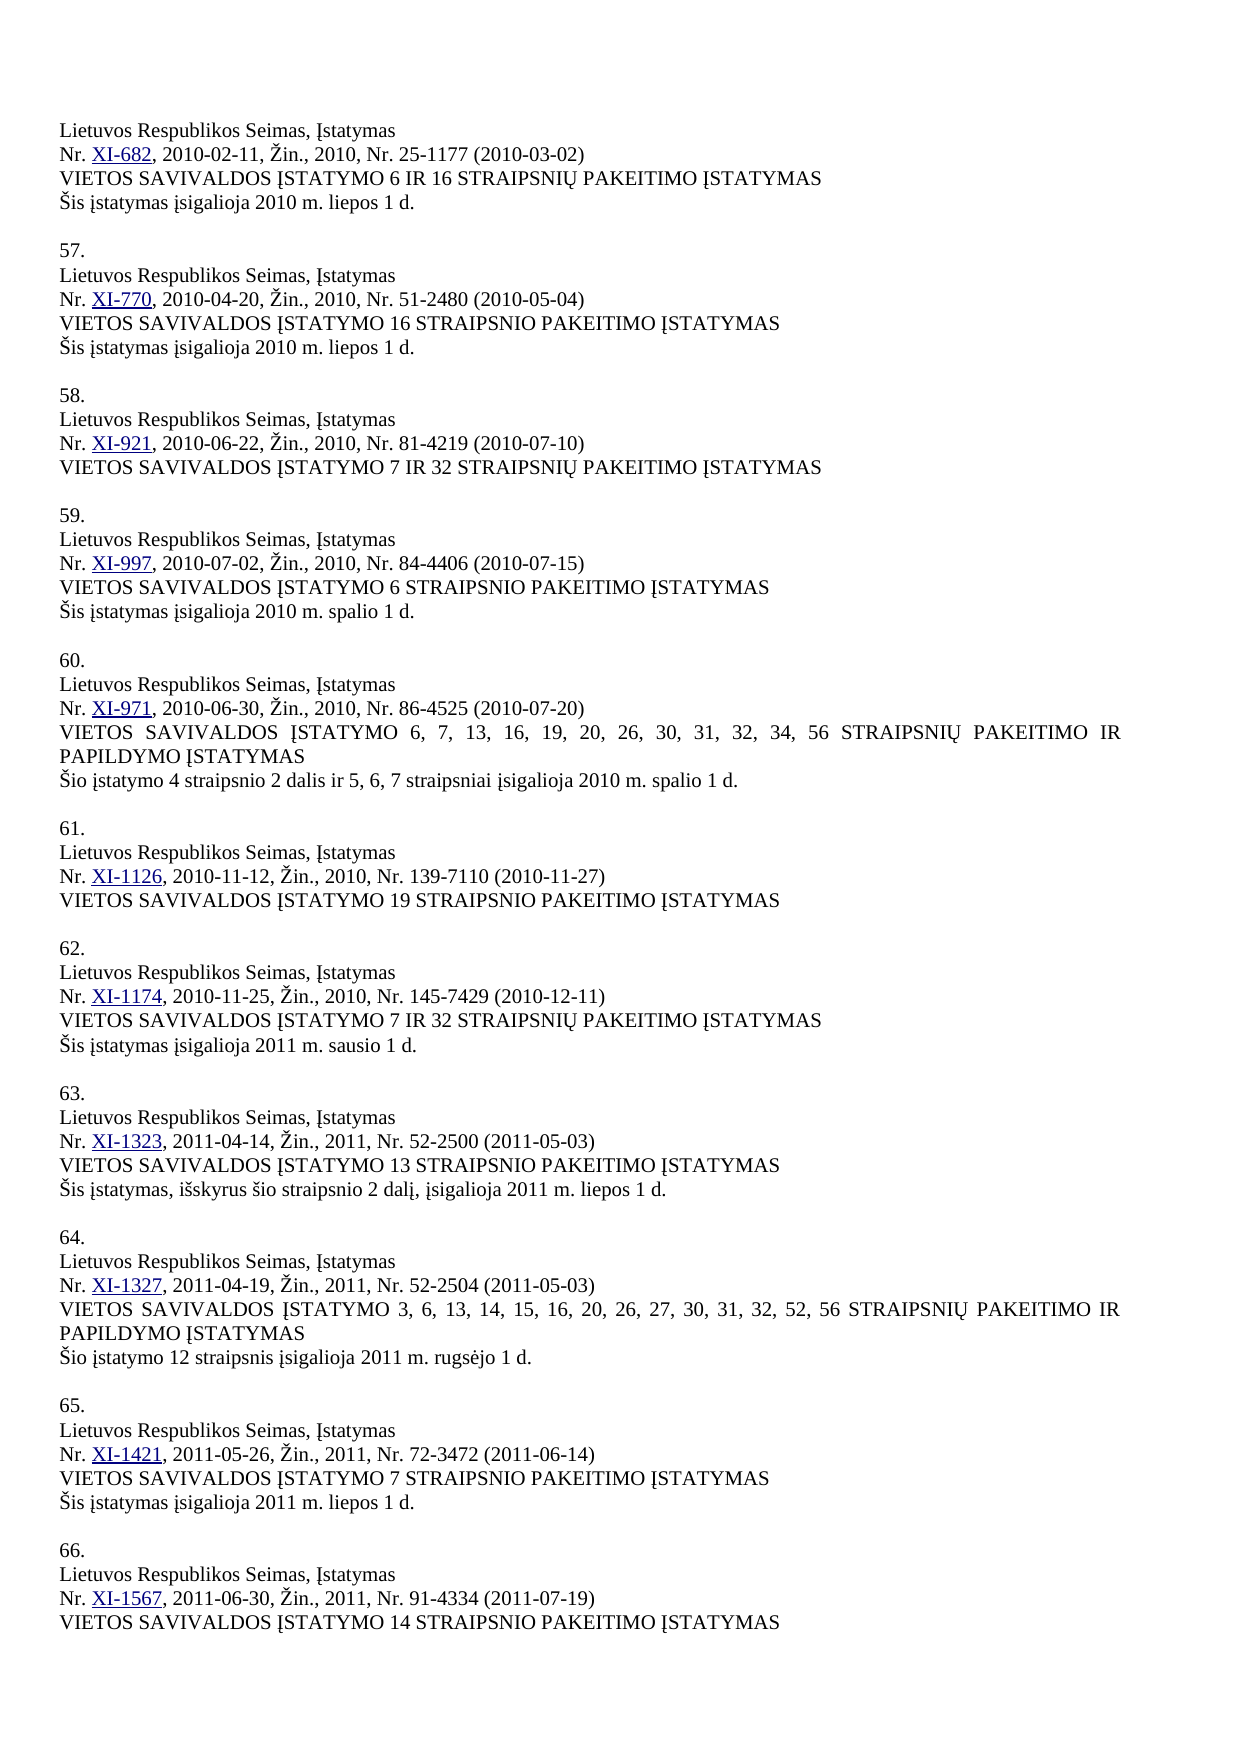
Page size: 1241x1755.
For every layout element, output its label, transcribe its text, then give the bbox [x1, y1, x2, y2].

text Nr. XI-997, 2010-07-02, Žin., 2010, Nr. 84-4406 (2010-07-15) [59, 551, 1122, 575]
text VIETOS SAVIVALDOS ĮSTATYMO 7 STRAIPSNIO PAKEITIMO ĮSTATYMAS [59, 1466, 1122, 1490]
text 66. [59, 1538, 1122, 1562]
text 62. [59, 936, 1122, 960]
text Nr. XI-1126, 2010-11-12, Žin., 2010, Nr. 139-7110 (2010-11-27) [59, 864, 1122, 888]
text VIETOS SAVIVALDOS ĮSTATYMO 13 STRAIPSNIO PAKEITIMO ĮSTATYMAS [59, 1153, 1122, 1177]
text Šis įstatymas įsigalioja 2011 m. liepos 1 d. [59, 1490, 1122, 1514]
text Lietuvos Respublikos Seimas, Įstatymas [59, 840, 1122, 864]
text 57. [59, 238, 1122, 262]
text Lietuvos Respublikos Seimas, Įstatymas [59, 960, 1122, 984]
text VIETOS SAVIVALDOS ĮSTATYMO 14 STRAIPSNIO PAKEITIMO ĮSTATYMAS [59, 1610, 1122, 1634]
text VIETOS SAVIVALDOS ĮSTATYMO 7 IR 32 STRAIPSNIŲ PAKEITIMO ĮSTATYMAS [59, 455, 1122, 479]
text VIETOS SAVIVALDOS ĮSTATYMO 6 STRAIPSNIO PAKEITIMO ĮSTATYMAS [59, 575, 1122, 599]
text Nr. XI-1327, 2011-04-19, Žin., 2011, Nr. 52-2504 (2011-05-03) [59, 1273, 1122, 1297]
text Šis įstatymas, išskyrus šio straipsnio 2 dalį, įsigalioja 2011 m. liepos 1 d. [59, 1177, 1122, 1201]
text Šis įstatymas įsigalioja 2010 m. spalio 1 d. [59, 599, 1122, 623]
text Lietuvos Respublikos Seimas, Įstatymas [59, 672, 1122, 696]
text 64. [59, 1225, 1122, 1249]
text Lietuvos Respublikos Seimas, Įstatymas [59, 1417, 1122, 1442]
text 59. [59, 503, 1122, 527]
text 63. [59, 1081, 1122, 1105]
text 58. [59, 383, 1122, 407]
text Šis įstatymas įsigalioja 2011 m. sausio 1 d. [59, 1032, 1122, 1057]
text Nr. XI-1567, 2011-06-30, Žin., 2011, Nr. 91-4334 (2011-07-19) [59, 1586, 1122, 1610]
text 60. [59, 647, 1122, 672]
text Nr. XI-770, 2010-04-20, Žin., 2010, Nr. 51-2480 (2010-05-04) [59, 287, 1122, 311]
text VIETOS SAVIVALDOS ĮSTATYMO 6, 7, 13, 16, 19, 20, 26, 30, 31, 32, 34, 56 STRAIPSNIŲ PAKEITIMO IR PAPILDYMO ĮSTATYMAS [59, 720, 1122, 768]
text Lietuvos Respublikos Seimas, Įstatymas [59, 1562, 1122, 1586]
text Šis įstatymas įsigalioja 2010 m. liepos 1 d. [59, 190, 1122, 214]
text VIETOS SAVIVALDOS ĮSTATYMO 7 IR 32 STRAIPSNIŲ PAKEITIMO ĮSTATYMAS [59, 1008, 1122, 1032]
text Lietuvos Respublikos Seimas, Įstatymas [59, 407, 1122, 431]
text Lietuvos Respublikos Seimas, Įstatymas [59, 1249, 1122, 1273]
text Nr. XI-921, 2010-06-22, Žin., 2010, Nr. 81-4219 (2010-07-10) [59, 431, 1122, 455]
text Šis įstatymas įsigalioja 2010 m. liepos 1 d. [59, 335, 1122, 359]
text 65. [59, 1393, 1122, 1417]
text VIETOS SAVIVALDOS ĮSTATYMO 16 STRAIPSNIO PAKEITIMO ĮSTATYMAS [59, 311, 1122, 335]
text Lietuvos Respublikos Seimas, Įstatymas [59, 1105, 1122, 1129]
text Lietuvos Respublikos Seimas, Įstatymas [59, 118, 1122, 142]
text Nr. XI-1323, 2011-04-14, Žin., 2011, Nr. 52-2500 (2011-05-03) [59, 1129, 1122, 1153]
text Šio įstatymo 4 straipsnio 2 dalis ir 5, 6, 7 straipsniai įsigalioja 2010 m. spalio 1 d. [59, 768, 1122, 792]
text Nr. XI-682, 2010-02-11, Žin., 2010, Nr. 25-1177 (2010-03-02) [59, 142, 1122, 166]
text VIETOS SAVIVALDOS ĮSTATYMO 19 STRAIPSNIO PAKEITIMO ĮSTATYMAS [59, 888, 1122, 912]
text Šio įstatymo 12 straipsnis įsigalioja 2011 m. rugsėjo 1 d. [59, 1345, 1122, 1369]
text 61. [59, 816, 1122, 840]
text Nr. XI-1174, 2010-11-25, Žin., 2010, Nr. 145-7429 (2010-12-11) [59, 984, 1122, 1008]
text VIETOS SAVIVALDOS ĮSTATYMO 6 IR 16 STRAIPSNIŲ PAKEITIMO ĮSTATYMAS [59, 166, 1122, 190]
text Lietuvos Respublikos Seimas, Įstatymas [59, 527, 1122, 551]
text Nr. XI-1421, 2011-05-26, Žin., 2011, Nr. 72-3472 (2011-06-14) [59, 1442, 1122, 1466]
text Nr. XI-971, 2010-06-30, Žin., 2010, Nr. 86-4525 (2010-07-20) [59, 696, 1122, 720]
text Lietuvos Respublikos Seimas, Įstatymas [59, 262, 1122, 287]
text VIETOS SAVIVALDOS ĮSTATYMO 3, 6, 13, 14, 15, 16, 20, 26, 27, 30, 31, 32, 52, 56 STRAIPSNIŲ PAKEITIMO IR PAPILDYMO ĮSTATYMAS [59, 1297, 1122, 1345]
